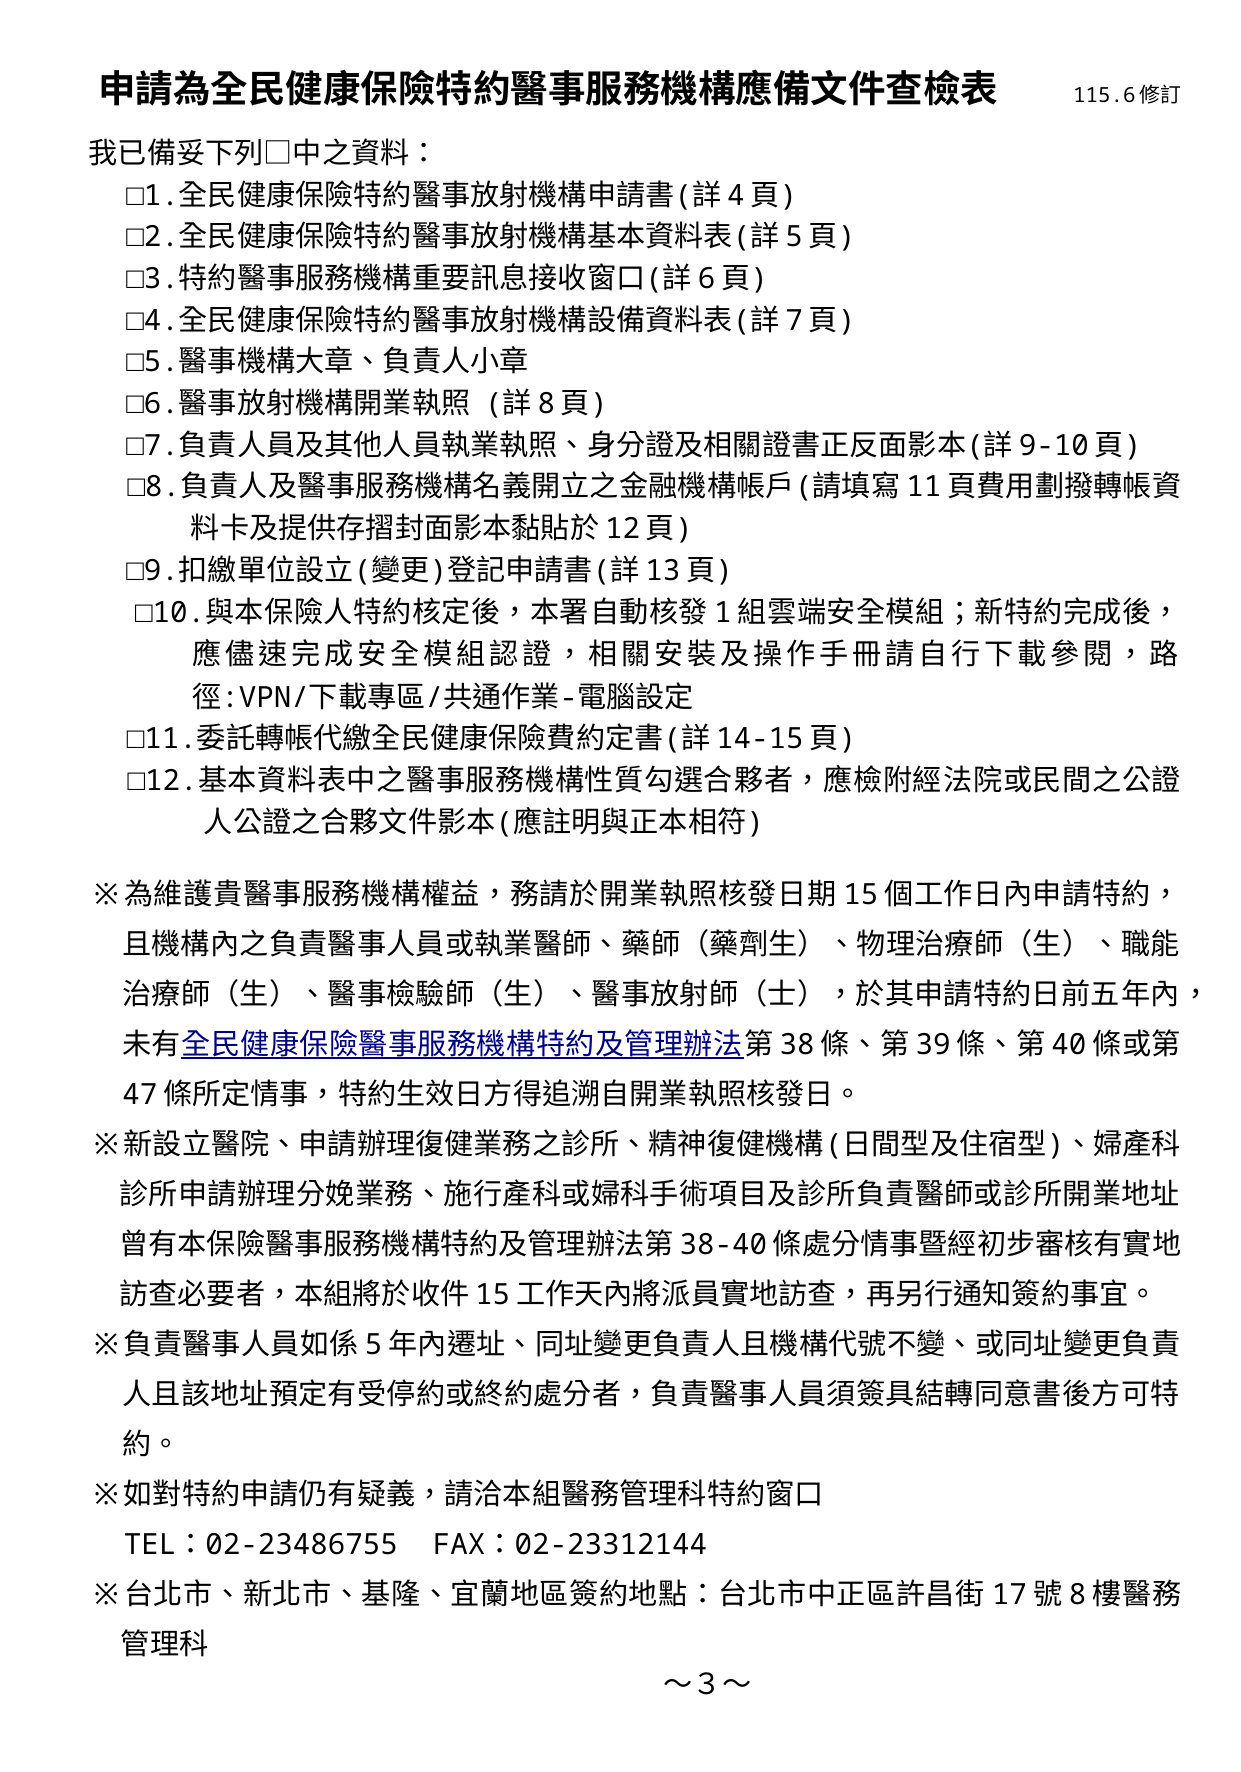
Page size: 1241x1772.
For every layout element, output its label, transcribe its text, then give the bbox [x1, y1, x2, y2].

text ※台北市、新北市、基隆、宜蘭地區簽約地點：台北市中正區許昌街17號8樓醫務管理科 [88, 1565, 1181, 1665]
text □8.負責人及醫事服務機構名義開立之金融機構帳戶(請填寫11頁費用劃撥轉帳資 料卡及提供存摺封面影本黏貼於12頁) [127, 463, 1181, 547]
text □9.扣繳單位設立(變更)登記申請書(詳13頁) [126, 547, 1181, 588]
text □11.委託轉帳代繳全民健康保險費約定書(詳14-15頁) [127, 716, 1181, 757]
text 申請為全民健康保險特約醫事服務機構應備文件查檢表 115.6修訂 [88, 59, 1181, 113]
text □5.醫事機構大章、負責人小章 [126, 338, 1181, 380]
text 我已備妥下列□中之資料： [88, 129, 1181, 172]
text □10.與本保險人特約核定後，本署自動核發1組雲端安全模組；新特約完成後，應儘速完成安全模組認證，相關安裝及操作手冊請自行下載參閱，路徑:VPN/下載專區/共通作業-電腦設定 [88, 588, 1181, 716]
text □3.特約醫事服務機構重要訊息接收窗口(詳6頁) [126, 255, 1181, 297]
text □6.醫事放射機構開業執照 (詳8頁) [126, 380, 1181, 422]
text ※負責醫事人員如係5年內遷址、同址變更負責人且機構代號不變、或同址變更負責人且該地址預定有受停約或終約處分者，負責醫事人員須簽具結轉同意書後方可特約。 [88, 1315, 1181, 1465]
text □4.全民健康保險特約醫事放射機構設備資料表(詳7頁) [126, 297, 1181, 338]
text ～３～ [88, 1665, 1181, 1702]
text ※新設立醫院、申請辦理復健業務之診所、精神復健機構(日間型及住宿型)、婦產科診所申請辦理分娩業務、施行產科或婦科手術項目及診所負責醫師或診所開業地址曾有本保險醫事服務機構特約及管理辦法第38-40條處分情事暨經初步審核有實地訪查必要者，本組將於收件15工作天內將派員實地訪查，再另行通知簽約事宜。 [88, 1115, 1181, 1315]
text □12.基本資料表中之醫事服務機構性質勾選合夥者，應檢附經法院或民間之公證 人公證之合夥文件影本(應註明與正本相符) [127, 757, 1181, 841]
text □1.全民健康保險特約醫事放射機構申請書(詳4頁) [126, 172, 1181, 213]
text ※為維護貴醫事服務機構權益，務請於開業執照核發日期15個工作日內申請特約，且機構內之負責醫事人員或執業醫師、藥師（藥劑生）、物理治療師（生）、職能治療師（生）、醫事檢驗師（生）、醫事放射師（士），於其申請特約日前五年內，未有全民健康保險醫事服務機構特約及管理辦法第38條、第39條、第40條或第47條所定情事，特約生效日方得追溯自開業執照核發日。 [88, 865, 1181, 1115]
text ※如對特約申請仍有疑義，請洽本組醫務管理科特約窗口 [88, 1465, 1181, 1515]
text TEL：02-23486755 FAX：02-23312144 [88, 1515, 1181, 1565]
text □7.負責人員及其他人員執業執照、身分證及相關證書正反面影本(詳9-10頁) [126, 422, 1181, 463]
text □2.全民健康保險特約醫事放射機構基本資料表(詳5頁) [126, 213, 1181, 255]
